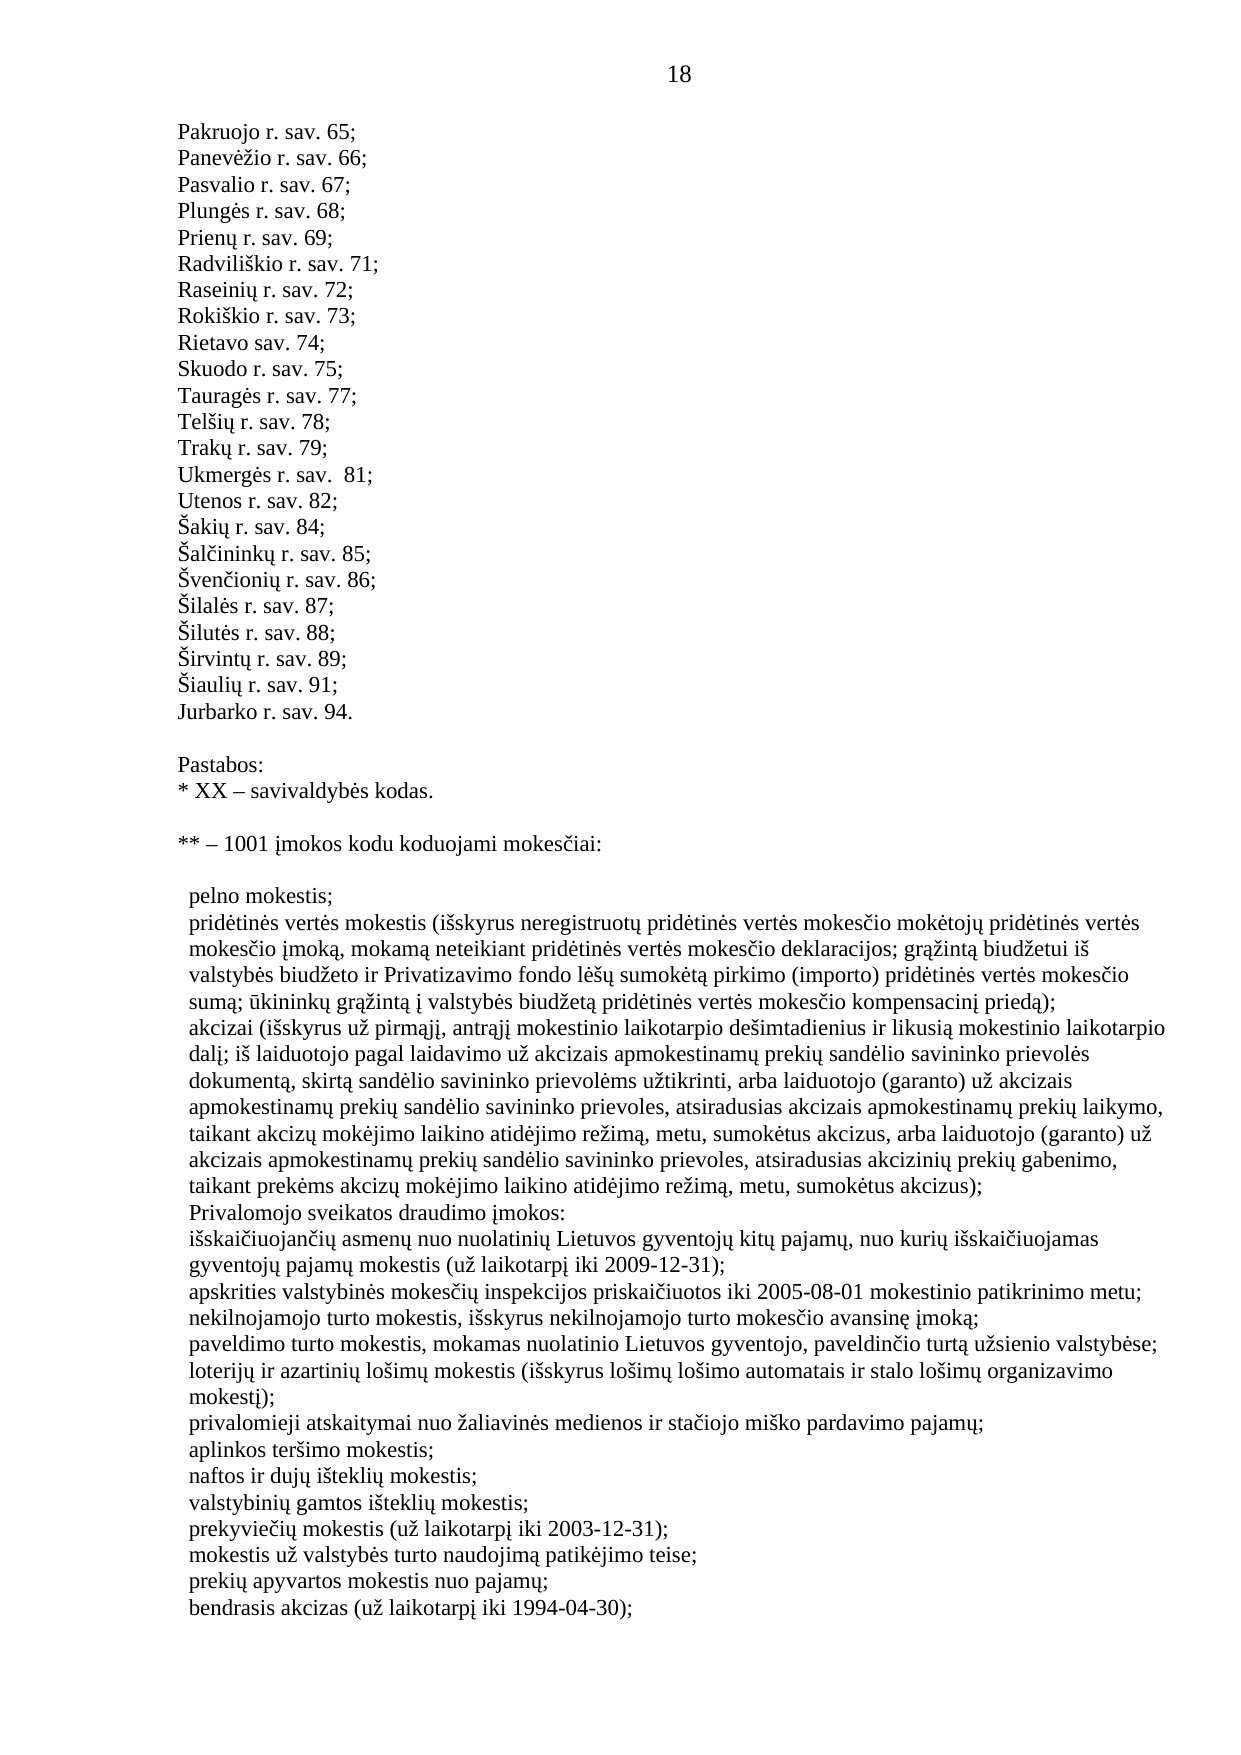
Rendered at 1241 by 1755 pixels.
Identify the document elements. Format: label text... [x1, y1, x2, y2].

text * XX – savivaldybės kodas. [177, 777, 1181, 803]
text Rietavo sav. 74; [177, 329, 1181, 355]
table_cell apskrities valstybinės mokesčių inspekcijos priskaičiuotos iki 2005-08-01 mokestinio patikrinimo metu; [177, 1278, 1181, 1304]
text Švenčionių r. sav. 86; [177, 566, 1181, 592]
text Skuodo r. sav. 75; [177, 355, 1181, 382]
text Pastabos: [177, 751, 1181, 777]
text Utenos r. sav. 82; [177, 487, 1181, 513]
text Trakų r. sav. 79; [177, 434, 1181, 461]
table_cell išskaičiuojančių asmenų nuo nuolatinių Lietuvos gyventojų kitų pajamų, nuo kurių išskaičiuojamas gyventojų pajamų mokestis (už laikotarpį iki 2009-12-31); [177, 1225, 1181, 1278]
text Pasvalio r. sav. 67; [177, 171, 1181, 197]
text Širvintų r. sav. 89; [177, 645, 1181, 672]
table_cell loterijų ir azartinių lošimų mokestis (išskyrus lošimų lošimo automatais ir stalo lošimų organizavimo mokestį); [177, 1357, 1181, 1409]
text Panevėžio r. sav. 66; [177, 144, 1181, 171]
text Rokiškio r. sav. 73; [177, 303, 1181, 329]
table_cell naftos ir dujų išteklių mokestis; [177, 1462, 1181, 1488]
table_cell privalomieji atskaitymai nuo žaliavinės medienos ir stačiojo miško pardavimo pajamų; [177, 1410, 1181, 1436]
table_cell aplinkos teršimo mokestis; [177, 1436, 1181, 1462]
table_cell prekių apyvartos mokestis nuo pajamų; [177, 1568, 1181, 1594]
table_cell bendrasis akcizas (už laikotarpį iki 1994-04-30); [177, 1594, 1181, 1620]
text Jurbarko r. sav. 94. [177, 698, 1181, 724]
table_cell mokestis už valstybės turto naudojimą patikėjimo teise; [177, 1541, 1181, 1568]
text Šiaulių r. sav. 91; [177, 672, 1181, 698]
table_cell valstybinių gamtos išteklių mokestis; [177, 1489, 1181, 1515]
text Telšių r. sav. 78; [177, 408, 1181, 434]
text Radviliškio r. sav. 71; [177, 250, 1181, 276]
text Raseinių r. sav. 72; [177, 276, 1181, 303]
text Šilalės r. sav. 87; [177, 592, 1181, 619]
table_cell pridėtinės vertės mokestis (išskyrus neregistruotų pridėtinės vertės mokesčio mokėtojų pridėtinės vertės mokesčio įmoką, mokamą neteikiant pridėtinės vertės mokesčio deklaracijos; grąžintą biudžetui iš valstybės biudžeto ir Privatizavimo fondo lėšų sumokėtą pirkimo (importo) pridėtinės vertės mokesčio sumą; ūkininkų grąžintą į valstybės biudžetą pridėtinės vertės mokesčio kompensacinį priedą); [177, 909, 1181, 1014]
text Plungės r. sav. 68; [177, 197, 1181, 223]
table_cell prekyviečių mokestis (už laikotarpį iki 2003-12-31); [177, 1515, 1181, 1541]
table_header pelno mokestis; [177, 883, 1181, 909]
text Šalčininkų r. sav. 85; [177, 540, 1181, 566]
text Šilutės r. sav. 88; [177, 619, 1181, 645]
text Tauragės r. sav. 77; [177, 382, 1181, 408]
table_cell nekilnojamojo turto mokestis, išskyrus nekilnojamojo turto mokesčio avansinę įmoką; [177, 1304, 1181, 1330]
text ** – 1001 įmokos kodu koduojami mokesčiai: [177, 830, 1181, 856]
table_cell paveldimo turto mokestis, mokamas nuolatinio Lietuvos gyventojo, paveldinčio turtą užsienio valstybėse; [177, 1330, 1181, 1357]
text Pakruojo r. sav. 65; [177, 118, 1181, 144]
text Šakių r. sav. 84; [177, 513, 1181, 540]
text Prienų r. sav. 69; [177, 223, 1181, 250]
table_cell akcizai (išskyrus už pirmąjį, antrąjį mokestinio laikotarpio dešimtadienius ir likusią mokestinio laikotarpio dalį; iš laiduotojo pagal laidavimo už akcizais apmokestinamų prekių sandėlio savininko prievolės dokumentą, skirtą sandėlio savininko prievolėms užtikrinti, arba laiduotojo (garanto) už akcizais apmokestinamų prekių sandėlio savininko prievoles, atsiradusias akcizais apmokestinamų prekių laikymo, taikant akcizų mokėjimo laikino atidėjimo režimą, metu, sumokėtus akcizus, arba laiduotojo (garanto) už akcizais apmokestinamų prekių sandėlio savininko prievoles, atsiradusias akcizinių prekių gabenimo, taikant prekėms akcizų mokėjimo laikino atidėjimo režimą, metu, sumokėtus akcizus); [177, 1014, 1181, 1199]
text Ukmergės r. sav. 81; [177, 461, 1181, 487]
table_cell Privalomojo sveikatos draudimo įmokos: [177, 1199, 1181, 1225]
